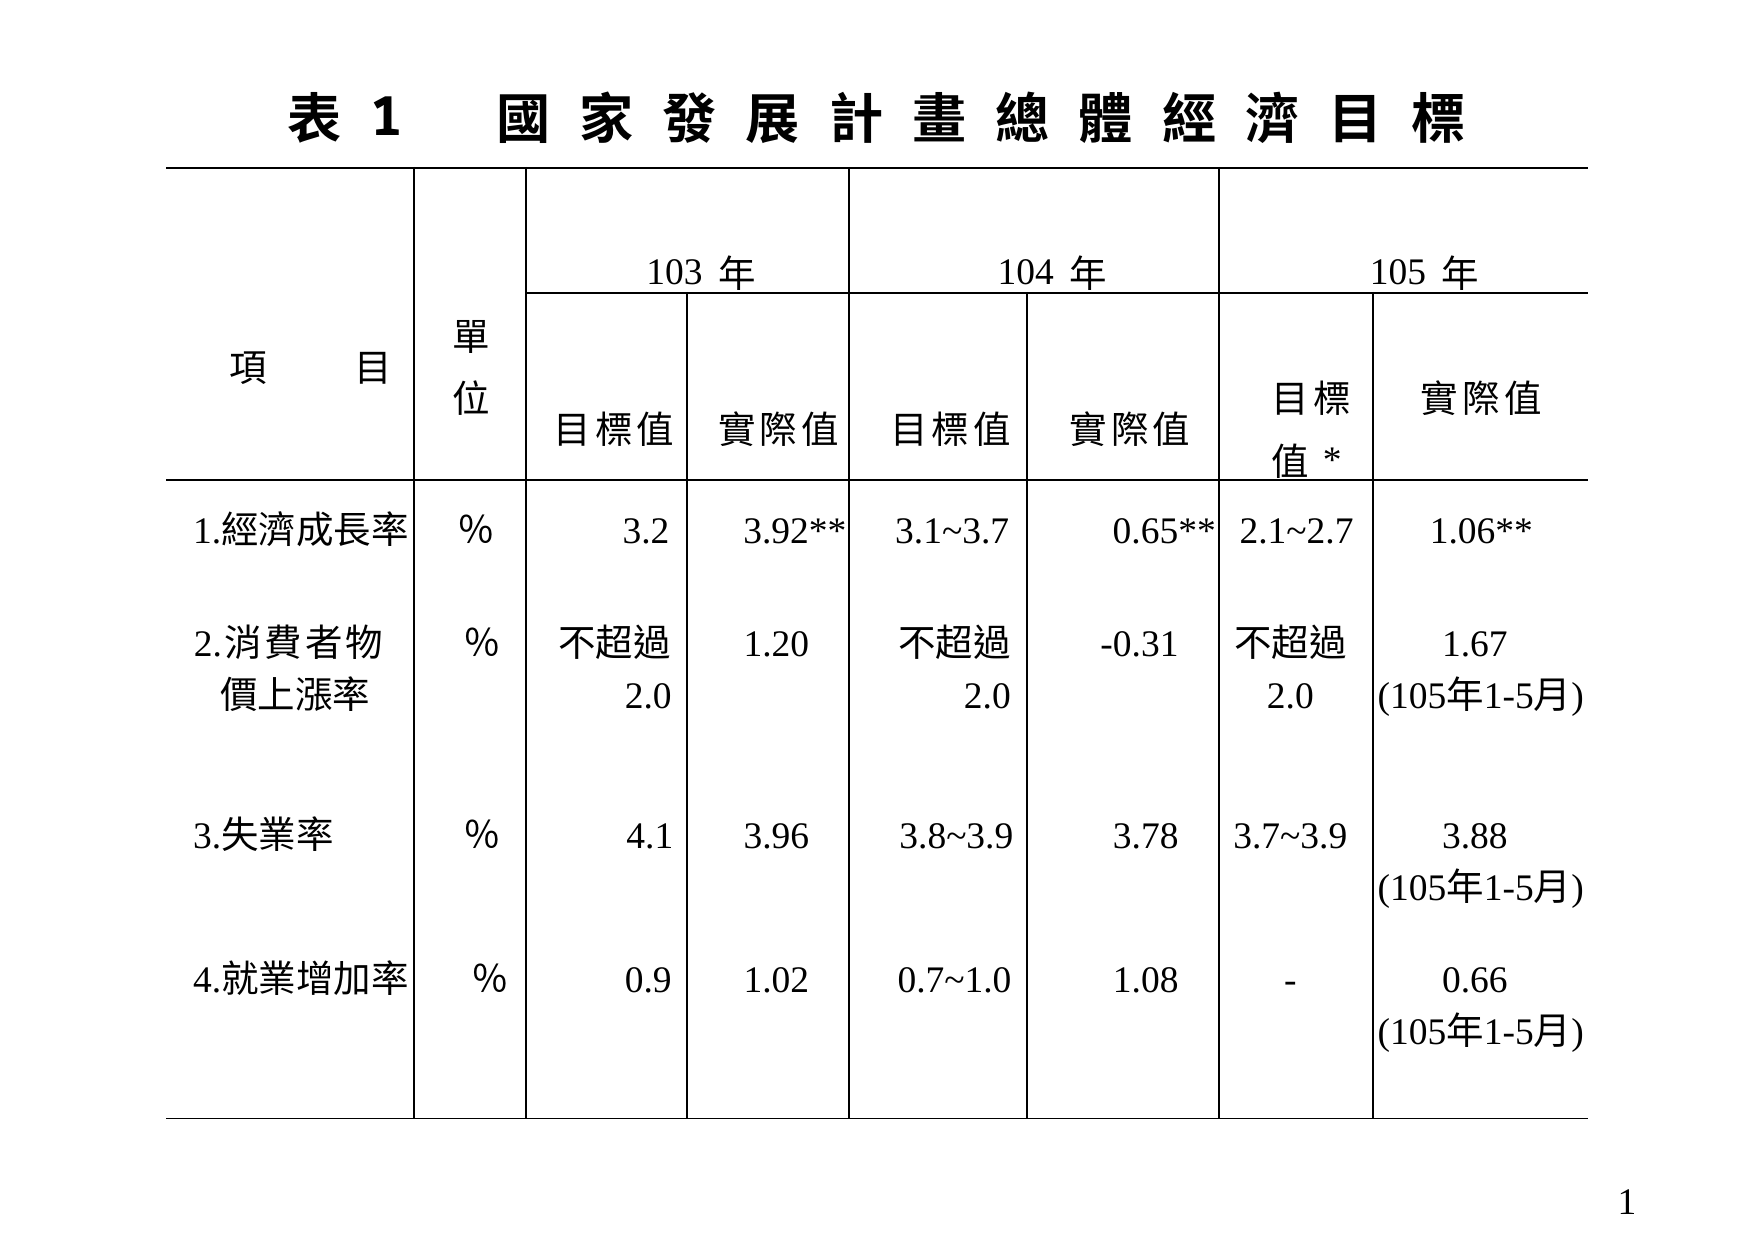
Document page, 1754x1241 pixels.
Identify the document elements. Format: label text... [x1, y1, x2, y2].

table_cell 3.2 [527, 481, 686, 615]
table_cell ％ [415, 481, 525, 615]
table_cell ％ [415, 615, 525, 806]
table_cell 0.66 (105年1-5月) [1374, 951, 1588, 1118]
table_cell 1.67 (105年1-5月) [1374, 615, 1588, 806]
table_cell ％ [415, 806, 525, 951]
table_cell 3.78 [1028, 806, 1218, 951]
table_cell 0.65** [1028, 481, 1218, 615]
table_cell 1.20 [688, 615, 848, 806]
table_cell 3.1~3.7 [850, 481, 1026, 615]
table_cell 3.96 [688, 806, 848, 951]
table_cell 1.06** [1374, 481, 1588, 615]
table_cell 目標值 [527, 294, 686, 479]
table_cell 1.02 [688, 951, 848, 1118]
table_cell 不超過 2.0 [1220, 615, 1372, 806]
table_cell 不超過 2.0 [850, 615, 1026, 806]
table_cell 4.就業增加率 [166, 951, 413, 1118]
table_header 105年 [1220, 169, 1588, 292]
table_cell 實際值 [1374, 294, 1588, 479]
table_cell 3.88 (105年1-5月) [1374, 806, 1588, 951]
table_cell -0.31 [1028, 615, 1218, 806]
table_header 單 位 [415, 169, 525, 479]
table_cell 目標值* [1220, 294, 1372, 479]
table_cell 0.9 [527, 951, 686, 1118]
table_cell 4.1 [527, 806, 686, 951]
subtitle 表1 國家發展計畫總體經濟目標 [127, 42, 1627, 167]
table_cell 2.消費者物價上漲率 [166, 615, 413, 806]
table_cell 實際值 [688, 294, 848, 479]
table_cell 3.92** [688, 481, 848, 615]
table_cell ％ [415, 951, 525, 1118]
table_cell 1.08 [1028, 951, 1218, 1118]
table_cell 3.失業率 [166, 806, 413, 951]
table_cell 2.1~2.7 [1220, 481, 1372, 615]
table_header 項 目 [166, 169, 413, 479]
table_cell 目標值 [850, 294, 1026, 479]
table_cell 0.7~1.0 [850, 951, 1026, 1118]
table_cell 實際值 [1028, 294, 1218, 479]
table_cell - [1220, 951, 1372, 1118]
table_cell 不超過 2.0 [527, 615, 686, 806]
table_header 104年 [850, 169, 1218, 292]
table_cell 3.8~3.9 [850, 806, 1026, 951]
table_cell 3.7~3.9 [1220, 806, 1372, 951]
table_header 103年 [527, 169, 848, 292]
table_cell 1.經濟成長率 [166, 481, 413, 615]
